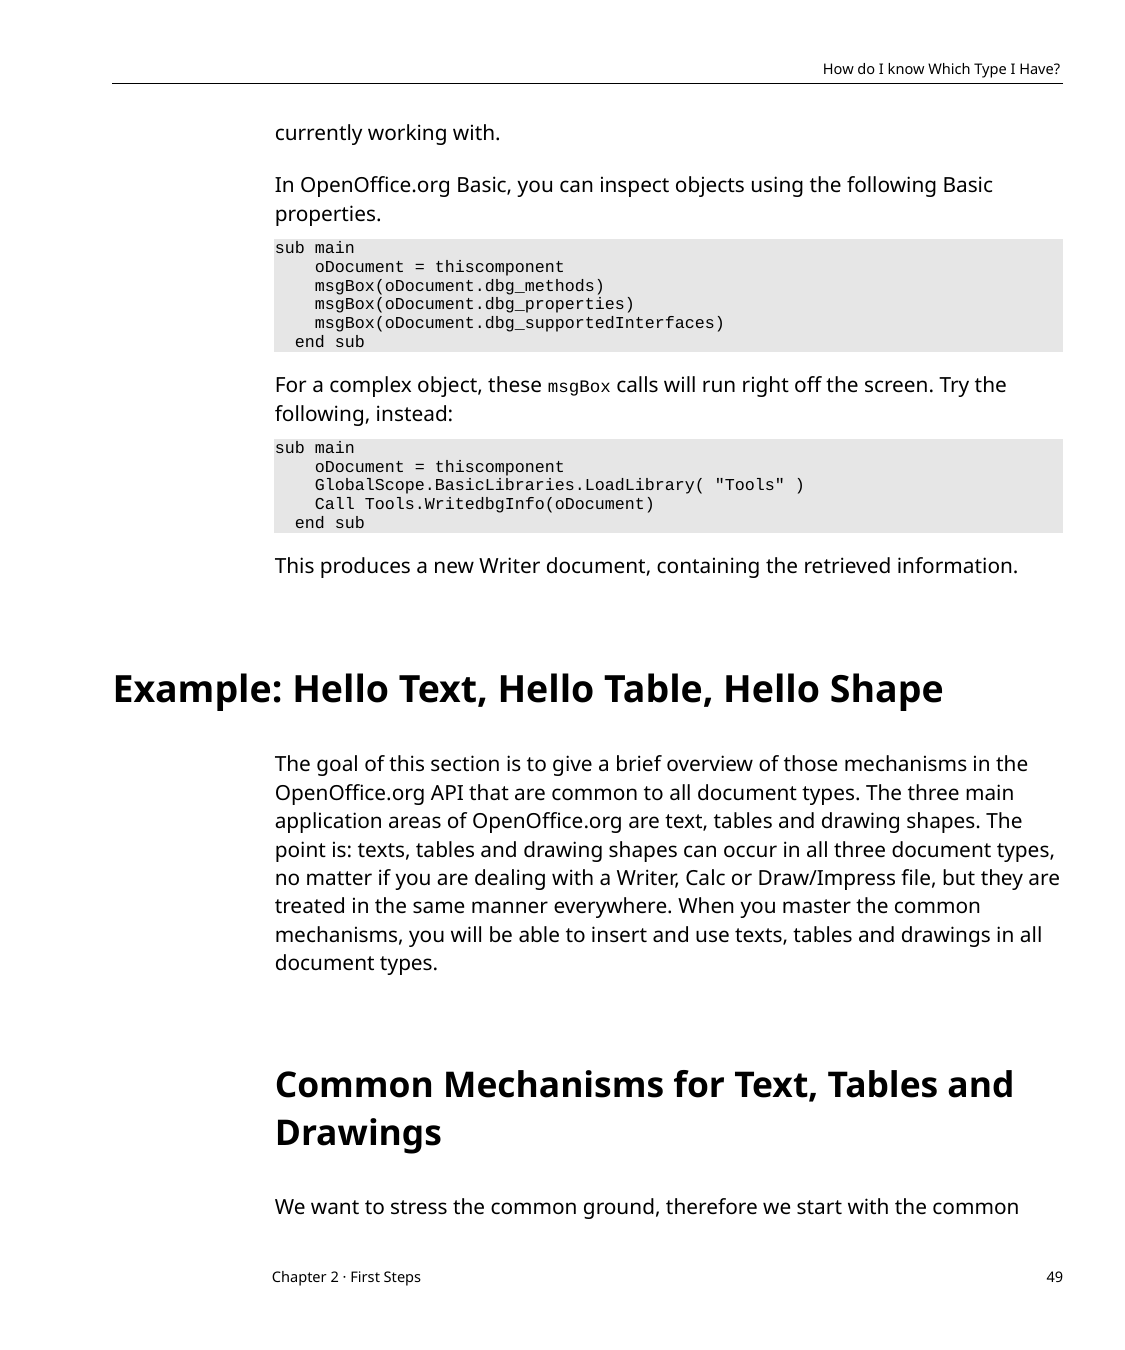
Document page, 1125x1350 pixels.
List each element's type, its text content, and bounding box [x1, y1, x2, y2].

text In OpenOffice.org Basic, you can inspect objects using the following Basic properties. [274, 171, 1063, 227]
subtitle Example: Hello Text, Hello Table, Hello Shape [112, 663, 1063, 714]
text The goal of this section is to give a brief overview of those mechanisms in the OpenOffice.org API that are common to all document types. The three main application areas of OpenOffice.org are text, tables and drawing shapes. The point is: texts, tables and drawing shapes can occur in all three document types, no matter if you are dealing with a Writer, Calc or Draw/Impress file, but they are treated in the same manner everywhere. When you master the common mechanisms, you will be able to insert and use texts, tables and drawings in all document types. [274, 749, 1063, 977]
subtitle Common Mechanisms for Text, Tables and Drawings [274, 1060, 1063, 1156]
text sub main oDocument = thiscomponent GlobalScope.BasicLibraries.LoadLibrary( "Tools" ) Call Tools.WritedbgInfo(oDocument) end sub [274, 439, 1063, 533]
text This produces a new Writer document, containing the retrieved information. [274, 551, 1063, 580]
text We want to stress the common ground, therefore we start with the common [274, 1192, 1063, 1220]
text For a complex object, these msgBox calls will run right off the screen. Try the following, instead: [274, 370, 1063, 427]
text sub main oDocument = thiscomponent msgBox(oDocument.dbg_methods) msgBox(oDocument.dbg_properties) msgBox(oDocument.dbg_supportedInterfaces) end sub [274, 239, 1063, 352]
text currently working with. [274, 118, 1063, 147]
